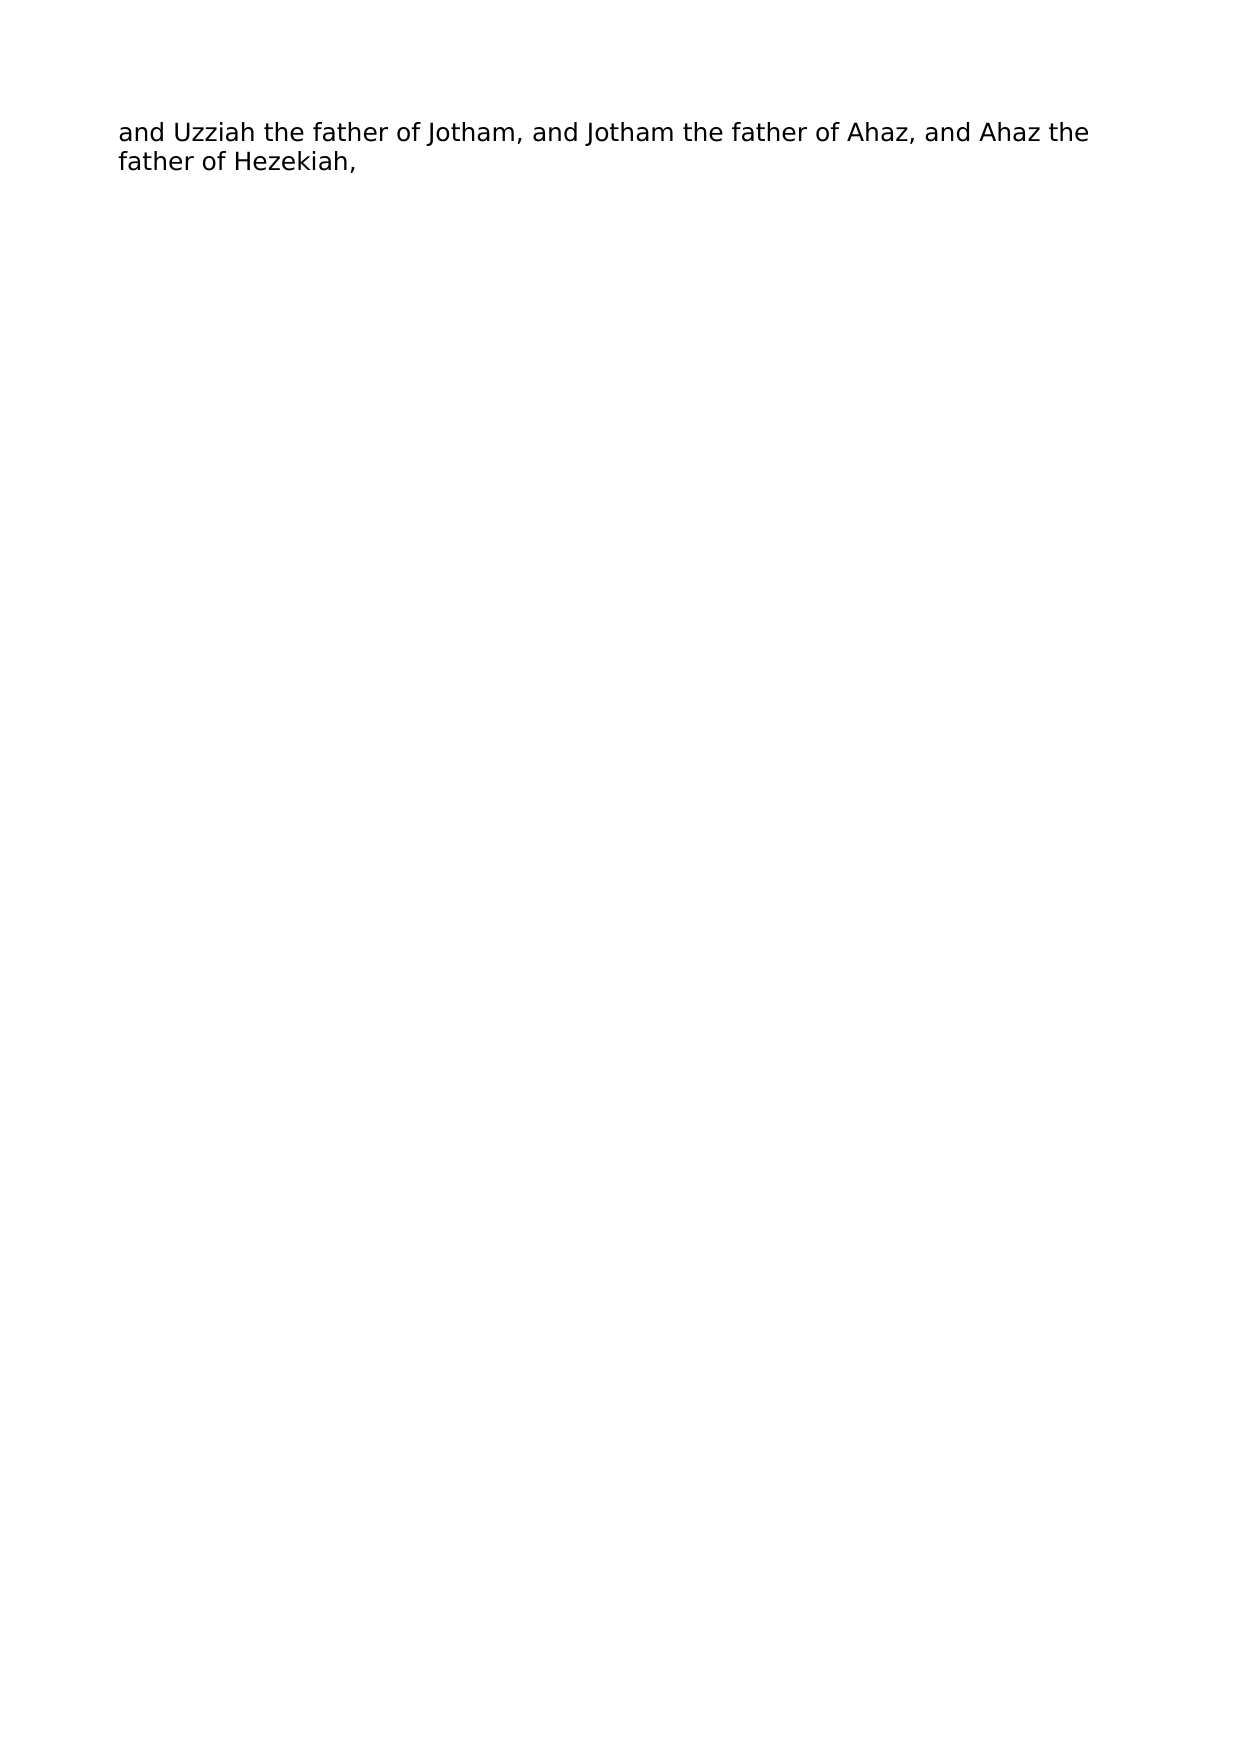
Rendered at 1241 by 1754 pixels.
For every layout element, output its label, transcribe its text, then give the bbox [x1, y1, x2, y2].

text and Uzziah the father of Jotham, and Jotham the father of Ahaz, and Ahaz the father of Hezekiah, [118, 118, 1122, 176]
